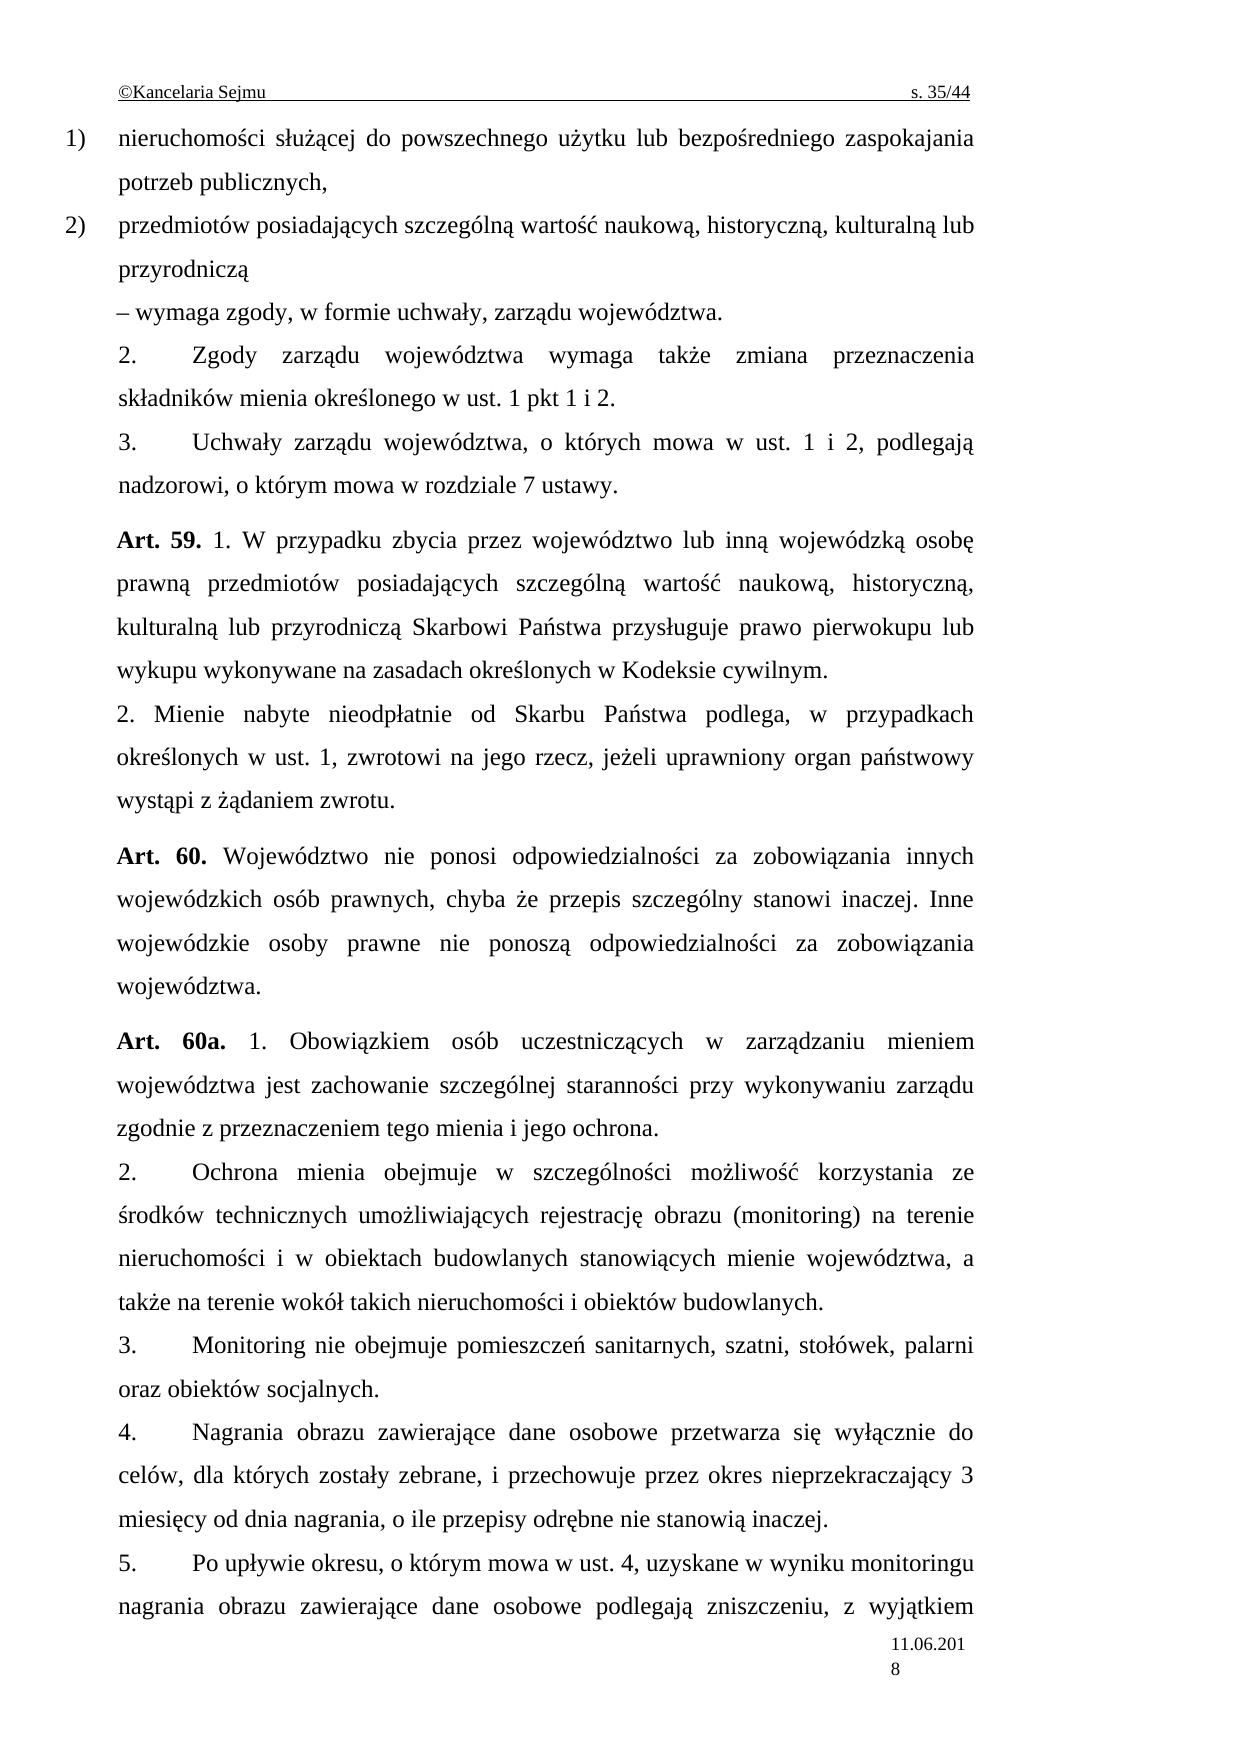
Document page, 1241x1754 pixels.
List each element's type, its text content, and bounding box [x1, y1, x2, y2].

text Art. 59. 1. W przypadku zbycia przez województwo lub inną wojewódzką osobę prawną przedmiotów posiadających szczególną wartość naukową, historyczną, kulturalną lub przyrodniczą Skarbowi Państwa przysługuje prawo pierwokupu lub wykupu wykonywane na zasadach określonych w Kodeksie cywilnym. [116, 525, 975, 684]
text Art. 60a. 1. Obowiązkiem osób uczestniczących w zarządzaniu mieniem województwa jest zachowanie szczególnej staranności przy wykonywaniu zarządu zgodnie z przeznaczeniem tego mienia i jego ochrona. [116, 1026, 975, 1142]
list Nagrania obrazu zawierające dane osobowe przetwarza się wyłącznie do celów, dla których zostały zebrane, i przechowuje przez okres nieprzekraczający 3 miesięcy od dnia nagrania, o ile przepisy odrębne nie stanowią inaczej. [118, 1417, 975, 1533]
list nieruchomości służącej do powszechnego użytku lub bezpośredniego zaspokajania potrzeb publicznych, [65, 123, 975, 196]
text 2. Mienie nabyte nieodpłatnie od Skarbu Państwa podlega, w przypadkach określonych w ust. 1, zwrotowi na jego rzecz, jeżeli uprawniony organ państwowy wystąpi z żądaniem zwrotu. [116, 699, 975, 814]
list Monitoring nie obejmuje pomieszczeń sanitarnych, szatni, stołówek, palarni oraz obiektów socjalnych. [118, 1330, 975, 1402]
list Po upływie okresu, o którym mowa w ust. 4, uzyskane w wyniku monitoringu nagrania obrazu zawierające dane osobowe podlegają zniszczeniu, z wyjątkiem [118, 1548, 975, 1620]
text – wymaga zgody, w formie uchwały, zarządu województwa. [116, 297, 975, 326]
list Uchwały zarządu województwa, o których mowa w ust. 1 i 2, podlegają nadzorowi, o którym mowa w rozdziale 7 ustawy. [118, 427, 975, 499]
list przedmiotów posiadających szczególną wartość naukową, historyczną, kulturalną lub przyrodniczą [65, 210, 975, 282]
list Ochrona mienia obejmuje w szczególności możliwość korzystania ze środków technicznych umożliwiających rejestrację obrazu (monitoring) na terenie nieruchomości i w obiektach budowlanych stanowiących mienie województwa, a także na terenie wokół takich nieruchomości i obiektów budowlanych. [118, 1157, 975, 1315]
text Art. 60. Województwo nie ponosi odpowiedzialności za zobowiązania innych wojewódzkich osób prawnych, chyba że przepis szczególny stanowi inaczej. Inne wojewódzkie osoby prawne nie ponoszą odpowiedzialności za zobowiązania województwa. [116, 841, 975, 1000]
list Zgody zarządu województwa wymaga także zmiana przeznaczenia składników mienia określonego w ust. 1 pkt 1 i 2. [118, 340, 975, 412]
